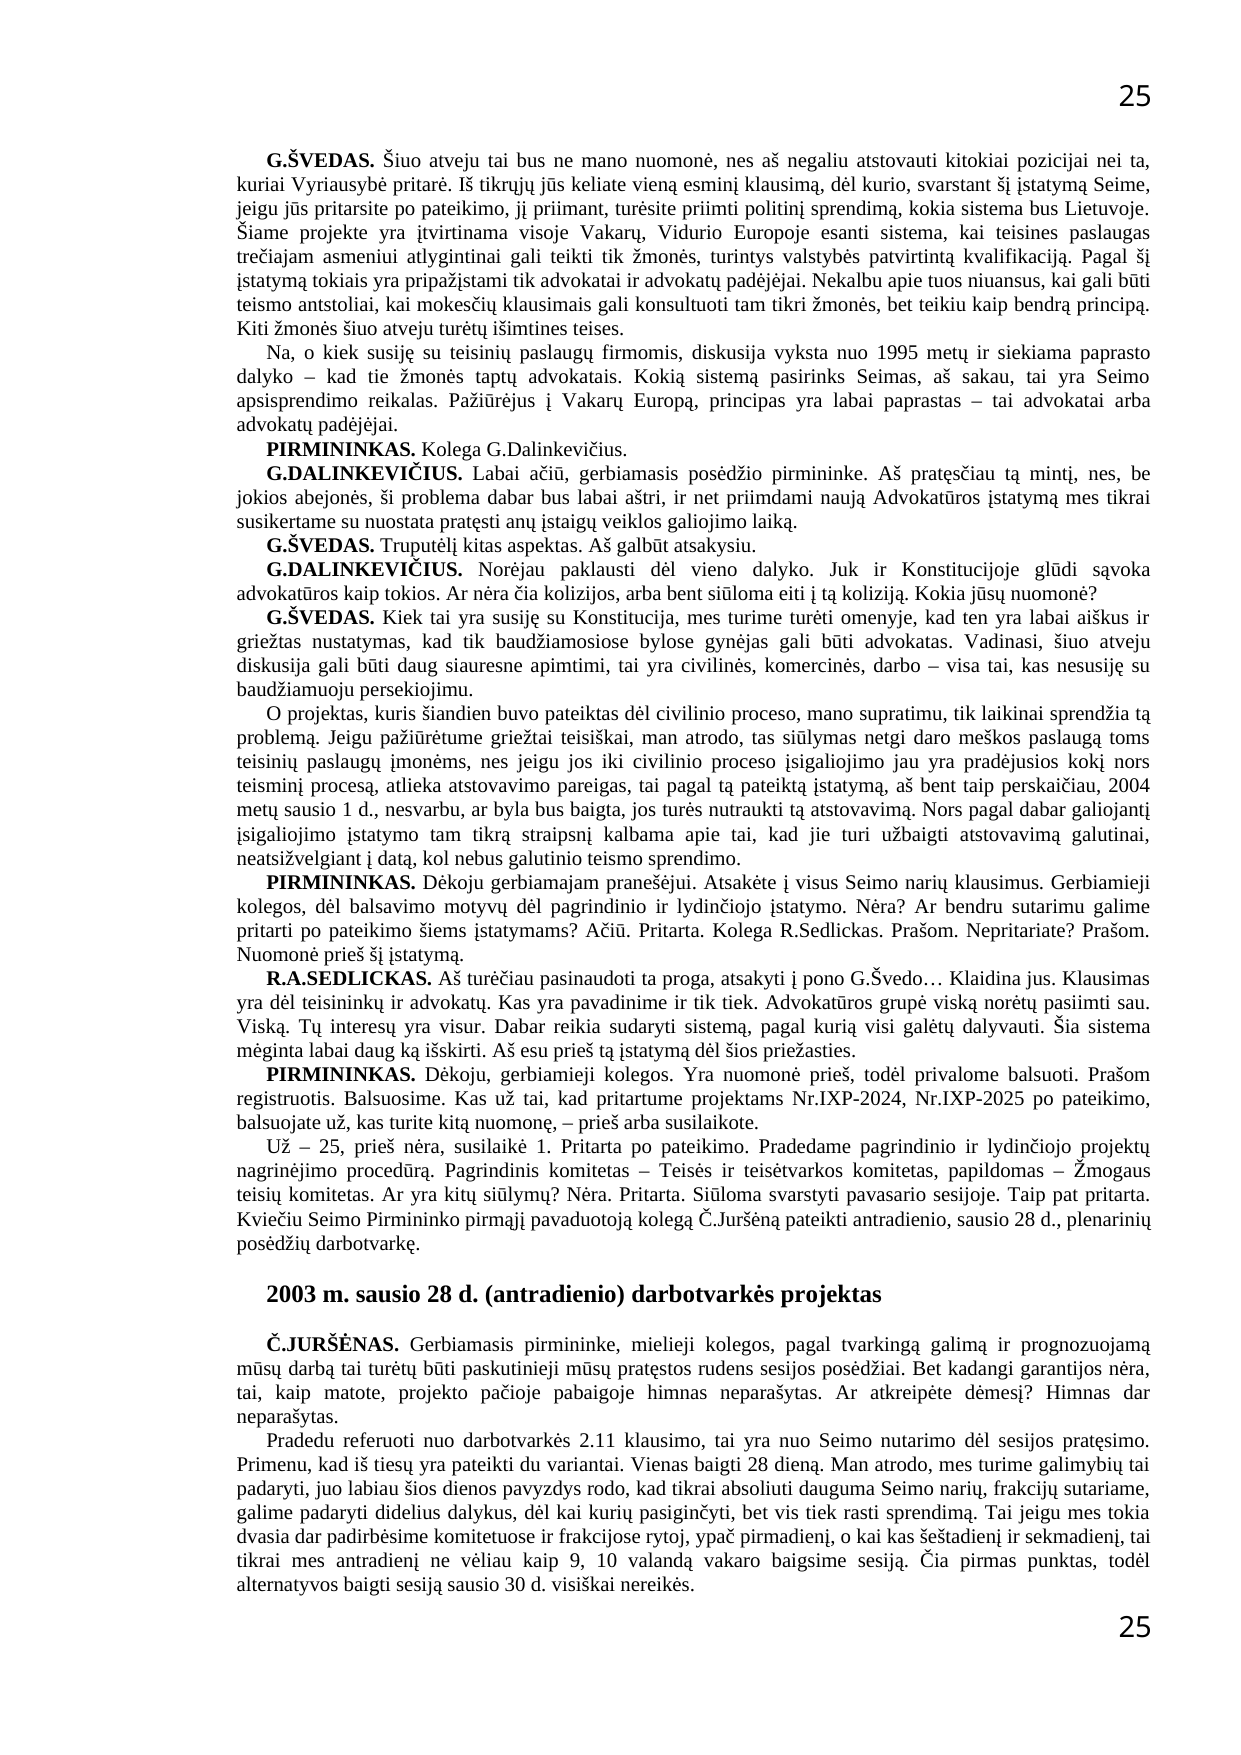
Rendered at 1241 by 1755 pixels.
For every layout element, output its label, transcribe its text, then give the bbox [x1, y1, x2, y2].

text PIRMININKAS. Dėkoju, gerbiamieji kolegos. Yra nuomonė prieš, todėl privalome balsuoti. Prašom registruotis. Balsuosime. Kas už tai, kad pritartume projektams Nr.IXP-2024, Nr.IXP-2025 po pateikimo, balsuojate už, kas turite kitą nuomonę, – prieš arba susilaikote. [236, 1062, 1152, 1134]
text G.ŠVEDAS. Šiuo atveju tai bus ne mano nuomonė, nes aš negaliu atstovauti kitokiai pozicijai nei ta, kuriai Vyriausybė pritarė. Iš tikrųjų jūs keliate vieną esminį klausimą, dėl kurio, svarstant šį įstatymą Seime, jeigu jūs pritarsite po pateikimo, jį priimant, turėsite priimti politinį sprendimą, kokia sistema bus Lietuvoje. Šiame projekte yra įtvirtinama visoje Vakarų, Vidurio Europoje esanti sistema, kai teisines paslaugas trečiajam asmeniui atlygintinai gali teikti tik žmonės, turintys valstybės patvirtintą kvalifikaciją. Pagal šį įstatymą tokiais yra pripažįstami tik advokatai ir advokatų padėjėjai. Nekalbu apie tuos niuansus, kai gali būti teismo antstoliai, kai mokesčių klausimais gali konsultuoti tam tikri žmonės, bet teikiu kaip bendrą principą. Kiti žmonės šiuo atveju turėtų išimtines teises. [236, 148, 1152, 340]
text Už – 25, prieš nėra, susilaikė 1. Pritarta po pateikimo. Pradedame pagrindinio ir lydinčiojo projektų nagrinėjimo procedūrą. Pagrindinis komitetas – Teisės ir teisėtvarkos komitetas, papildomas – Žmogaus teisių komitetas. Ar yra kitų siūlymų? Nėra. Pritarta. Siūloma svarstyti pavasario sesijoje. Taip pat pritarta. Kviečiu Seimo Pirmininko pirmąjį pavaduotoją kolegą Č.Juršėną pateikti antradienio, sausio 28 d., plenarinių posėdžių darbotvarkę. [236, 1134, 1152, 1254]
text PIRMININKAS. Kolega G.Dalinkevičius. [236, 436, 1152, 461]
text G.ŠVEDAS. Kiek tai yra susiję su Konstitucija, mes turime turėti omenyje, kad ten yra labai aiškus ir griežtas nustatymas, kad tik baudžiamosiose bylose gynėjas gali būti advokatas. Vadinasi, šiuo atveju diskusija gali būti daug siauresne apimtimi, tai yra civilinės, komercinės, darbo – visa tai, kas nesusiję su baudžiamuoju persekiojimu. [236, 605, 1152, 701]
text 2003 m. sausio 28 d. (antradienio) darbotvarkės projektas [236, 1279, 1152, 1307]
text R.A.SEDLICKAS. Aš turėčiau pasinaudoti ta proga, atsakyti į pono G.Švedo… Klaidina jus. Klausimas yra dėl teisininkų ir advokatų. Kas yra pavadinime ir tik tiek. Advokatūros grupė viską norėtų pasiimti sau. Viską. Tų interesų yra visur. Dabar reikia sudaryti sistemą, pagal kurią visi galėtų dalyvauti. Šia sistema mėginta labai daug ką išskirti. Aš esu prieš tą įstatymą dėl šios priežasties. [236, 966, 1152, 1062]
text Č.JURŠĖNAS. Gerbiamasis pirmininke, mielieji kolegos, pagal tvarkingą galimą ir prognozuojamą mūsų darbą tai turėtų būti paskutinieji mūsų pratęstos rudens sesijos posėdžiai. Bet kadangi garantijos nėra, tai, kaip matote, projekto pačioje pabaigoje himnas neparašytas. Ar atkreipėte dėmesį? Himnas dar neparašytas. [236, 1331, 1152, 1428]
text G.DALINKEVIČIUS. Labai ačiū, gerbiamasis posėdžio pirmininke. Aš pratęsčiau tą mintį, nes, be jokios abejonės, ši problema dabar bus labai aštri, ir net priimdami naują Advokatūros įstatymą mes tikrai susikertame su nuostata pratęsti anų įstaigų veiklos galiojimo laiką. [236, 461, 1152, 533]
text Na, o kiek susiję su teisinių paslaugų firmomis, diskusija vyksta nuo 1995 metų ir siekiama paprasto dalyko – kad tie žmonės taptų advokatais. Kokią sistemą pasirinks Seimas, aš sakau, tai yra Seimo apsisprendimo reikalas. Pažiūrėjus į Vakarų Europą, principas yra labai paprastas – tai advokatai arba advokatų padėjėjai. [236, 340, 1152, 436]
text G.DALINKEVIČIUS. Norėjau paklausti dėl vieno dalyko. Juk ir Konstitucijoje glūdi sąvoka advokatūros kaip tokios. Ar nėra čia kolizijos, arba bent siūloma eiti į tą koliziją. Kokia jūsų nuomonė? [236, 557, 1152, 605]
text G.ŠVEDAS. Truputėlį kitas aspektas. Aš galbūt atsakysiu. [236, 533, 1152, 557]
text O projektas, kuris šiandien buvo pateiktas dėl civilinio proceso, mano supratimu, tik laikinai sprendžia tą problemą. Jeigu pažiūrėtume griežtai teisiškai, man atrodo, tas siūlymas netgi daro meškos paslaugą toms teisinių paslaugų įmonėms, nes jeigu jos iki civilinio proceso įsigaliojimo jau yra pradėjusios kokį nors teisminį procesą, atlieka atstovavimo pareigas, tai pagal tą pateiktą įstatymą, aš bent taip perskaičiau, 2004 metų sausio 1 d., nesvarbu, ar byla bus baigta, jos turės nutraukti tą atstovavimą. Nors pagal dabar galiojantį įsigaliojimo įstatymo tam tikrą straipsnį kalbama apie tai, kad jie turi užbaigti atstovavimą galutinai, neatsižvelgiant į datą, kol nebus galutinio teismo sprendimo. [236, 701, 1152, 869]
text PIRMININKAS. Dėkoju gerbiamajam pranešėjui. Atsakėte į visus Seimo narių klausimus. Gerbiamieji kolegos, dėl balsavimo motyvų dėl pagrindinio ir lydinčiojo įstatymo. Nėra? Ar bendru sutarimu galime pritarti po pateikimo šiems įstatymams? Ačiū. Pritarta. Kolega R.Sedlickas. Prašom. Nepritariate? Prašom. Nuomonė prieš šį įstatymą. [236, 869, 1152, 966]
text Pradedu referuoti nuo darbotvarkės 2.11 klausimo, tai yra nuo Seimo nutarimo dėl sesijos pratęsimo. Primenu, kad iš tiesų yra pateikti du variantai. Vienas baigti 28 dieną. Man atrodo, mes turime galimybių tai padaryti, juo labiau šios dienos pavyzdys rodo, kad tikrai absoliuti dauguma Seimo narių, frakcijų sutariame, galime padaryti didelius dalykus, dėl kai kurių pasiginčyti, bet vis tiek rasti sprendimą. Tai jeigu mes tokia dvasia dar padirbėsime komitetuose ir frakcijose rytoj, ypač pirmadienį, o kai kas šeštadienį ir sekmadienį, tai tikrai mes antradienį ne vėliau kaip 9, 10 valandą vakaro baigsime sesiją. Čia pirmas punktas, todėl alternatyvos baigti sesiją sausio 30 d. visiškai nereikės. [236, 1428, 1152, 1596]
